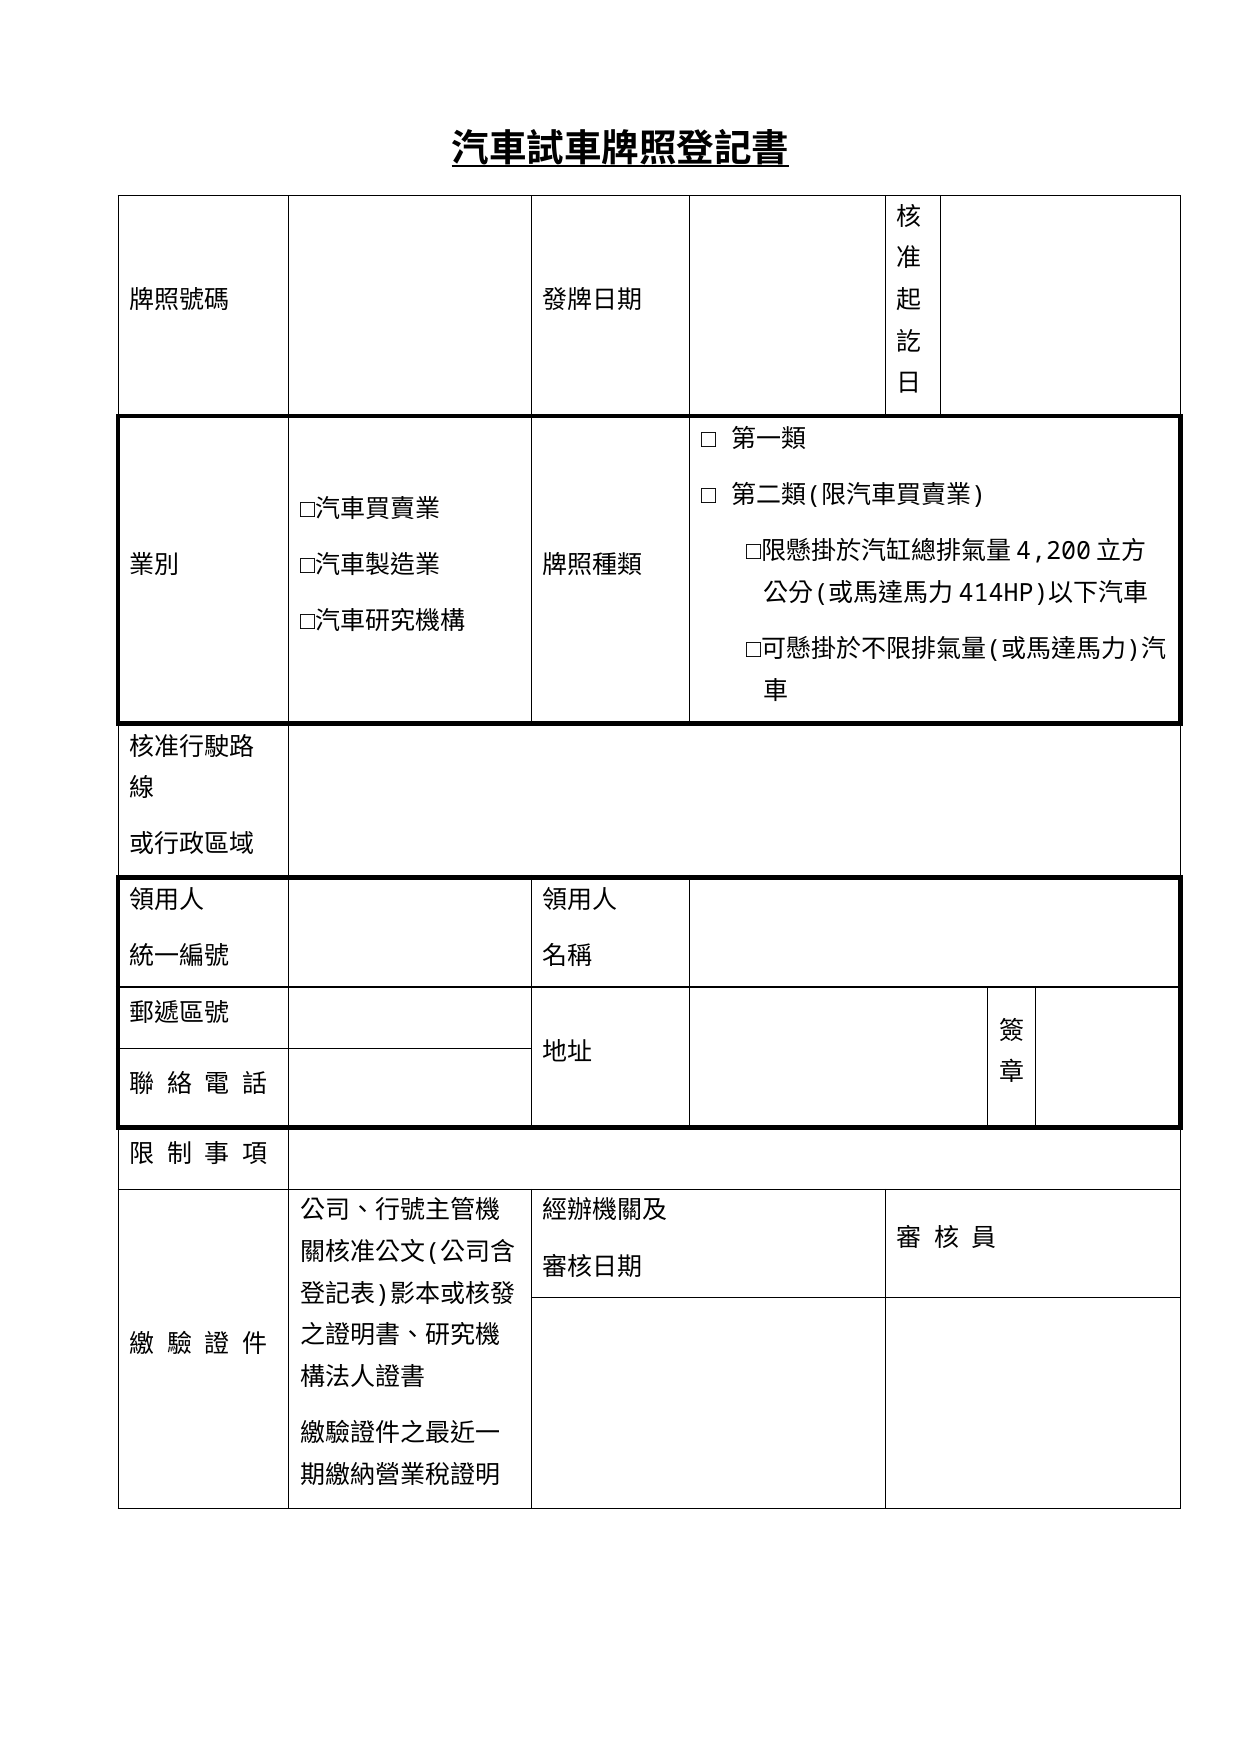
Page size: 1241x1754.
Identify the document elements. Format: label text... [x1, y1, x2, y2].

table_header 牌照號碼 [119, 196, 288, 414]
table_cell 牌照種類 [532, 418, 689, 721]
table_cell 公司、行號主管機關核准公文(公司含登記表)影本或核發之證明書、研究機構法人證書 繳驗證件之最近一期繳納營業稅證明 [289, 1190, 531, 1508]
table_header [941, 196, 1180, 414]
table_cell [289, 880, 531, 986]
table_cell [532, 1298, 885, 1508]
table_cell 領用人 統一編號 [120, 880, 288, 986]
table_cell 簽章 [988, 988, 1035, 1125]
table_cell 聯 絡 電 話 [120, 1049, 288, 1125]
table_header [289, 196, 531, 414]
table_cell 領用人 名稱 [532, 880, 689, 986]
table_cell 繳 驗 證 件 [119, 1190, 288, 1508]
table_cell [289, 726, 1180, 875]
table_cell [886, 1298, 1180, 1508]
table_cell 審 核 員 [886, 1190, 1180, 1297]
table_cell [690, 988, 987, 1125]
table_header [690, 196, 885, 414]
table_cell 郵遞區號 [120, 988, 288, 1048]
table_cell [289, 988, 531, 1048]
table_cell [289, 1130, 1180, 1189]
table_cell [1036, 988, 1178, 1125]
table_cell 地址 [532, 988, 689, 1125]
table_header 發牌日期 [532, 196, 689, 414]
table_cell □ 第一類 □ 第二類(限汽車買賣業) □限懸掛於汽缸總排氣量4,200立方公分(或馬達馬力414HP)以下汽車 □可懸掛於不限排氣量(或馬達馬力)汽車 [690, 418, 1178, 721]
table_cell [289, 1049, 531, 1125]
table_header 核准起訖日 [886, 196, 940, 414]
table_cell [690, 880, 1178, 986]
table_cell 核准行駛路線 或行政區域 [119, 726, 288, 875]
table_cell 限 制 事 項 [119, 1130, 288, 1189]
table_cell □汽車買賣業 □汽車製造業 □汽車研究機構 [289, 418, 531, 721]
table_cell 經辦機關及 審核日期 [532, 1190, 885, 1297]
table_cell 業別 [120, 418, 288, 721]
text 汽車試車牌照登記書 [118, 118, 1122, 172]
